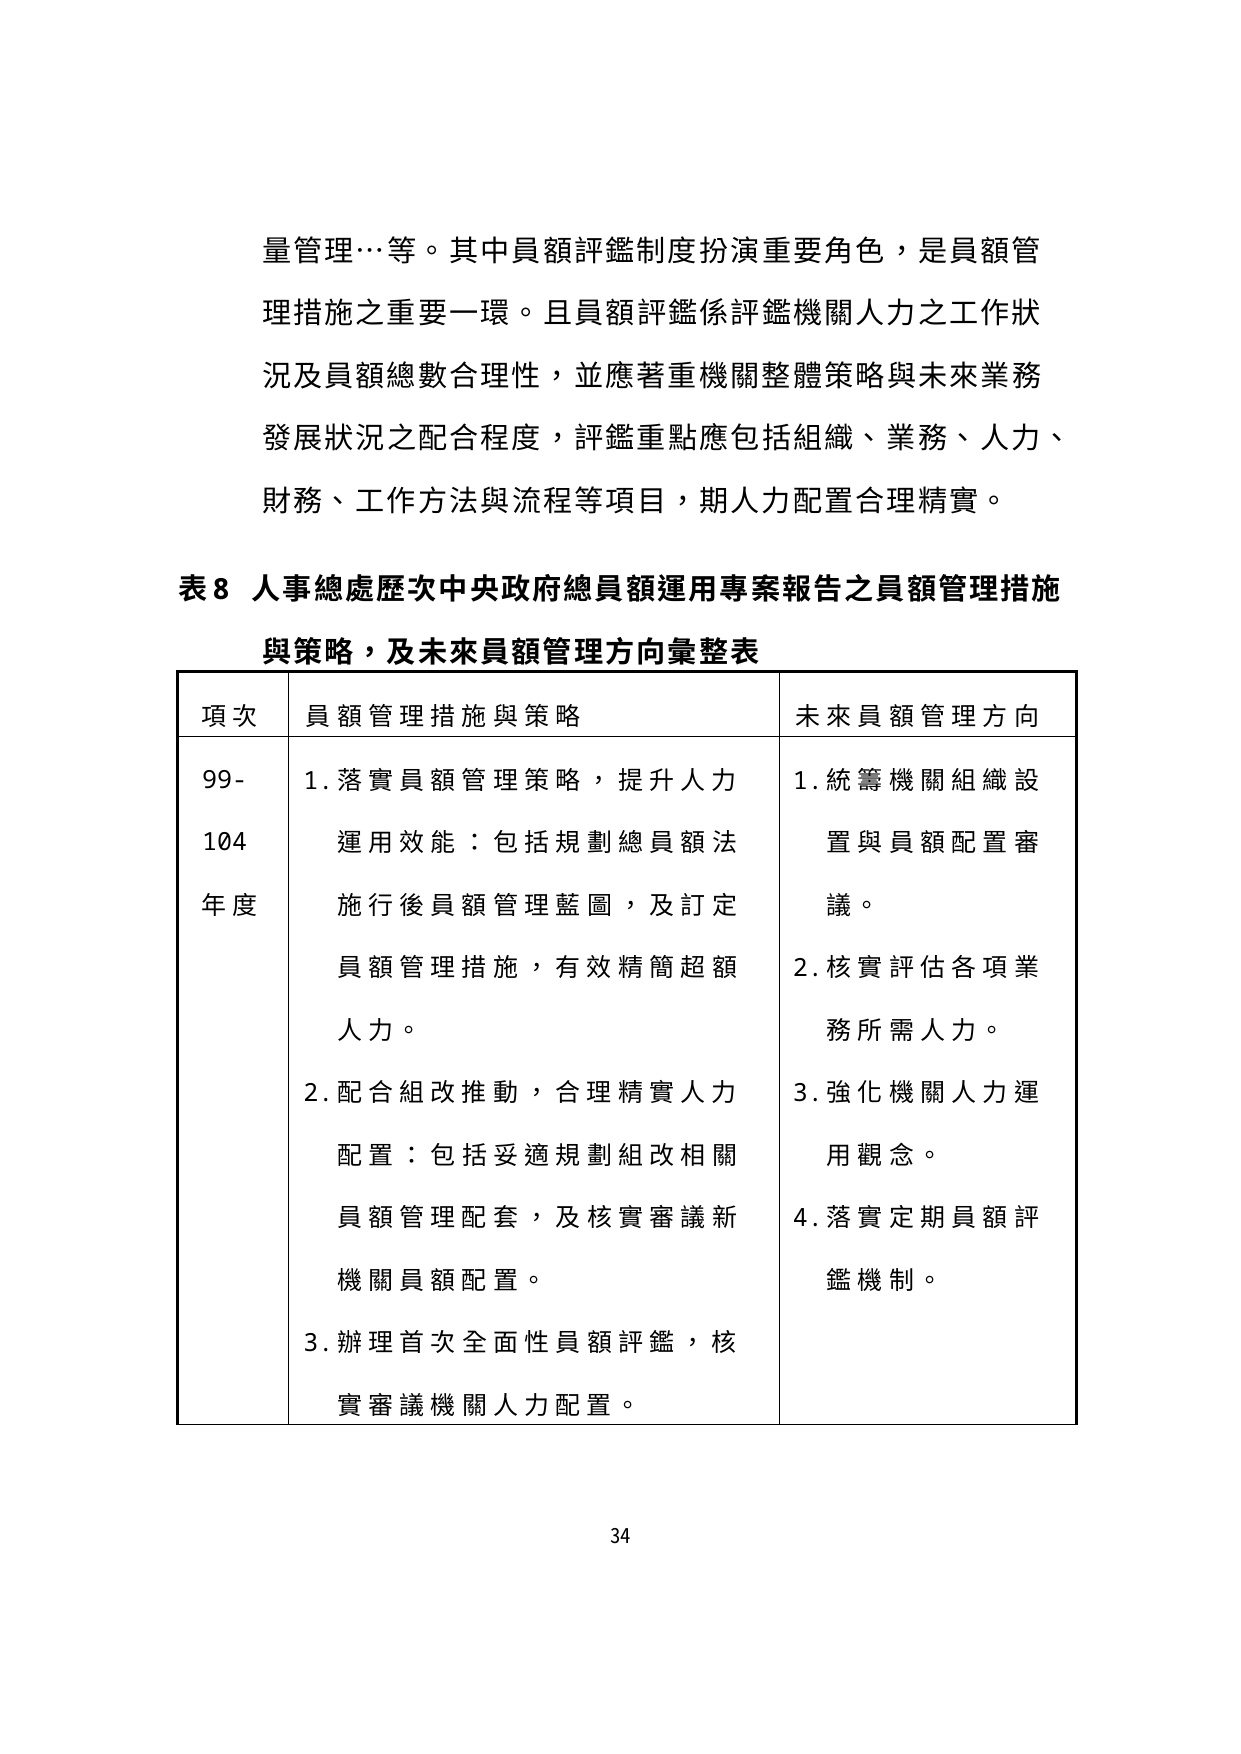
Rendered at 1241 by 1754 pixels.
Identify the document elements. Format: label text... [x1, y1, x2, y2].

table_header 員額管理措施與策略 [289, 673, 779, 736]
table_header 未來員額管理方向 [780, 673, 1075, 736]
text 依總員額法第4條第3項規定，人事總處每4年應檢討分析中央政府總員額狀況，釐訂合理精簡員額數，於總預算案中向本院提出報告，爰該總處業於104年度、108年度及112年度分別提出中央政府總員額運用狀況專案報告。彙整各次報告中有關「員額管理措施與策略」及「未來員額管理方向」內容(詳表8)，主要員額管理措施與策略有：定期辦理員額評鑑、規劃組織改造相關員額管理配套、精簡超額人力、行政院暨所屬機關通案裁減預算員額處理原則，辦理業務區塊人力運用訪視作業、移撥媒合中央各機關學校工友(含技工、駕駛)、檢討修正總員額法所定員額適用範圍及高限…等。而未來員額管理方向則有：務實審核機關用人需求、強化機關 人力運用觀念、以業務為導向調配機關人力規模、合理多元運用各類人力及落實員額總量管理…等。其中員額評鑑制度扮演重要角色，是員額管理措施之重要一環。且員額評鑑係評鑑機關人力之工作狀況及員額總數合理性，並應著重機關整體策略與未來業務發展狀況之配合程度，評鑑重點應包括組織、業務、人力、財務、工作方法與流程等項目，期人力配置合理精實。 [253, 207, 1063, 519]
text 表8 人事總處歷次中央政府總員額運用專案報告之員額管理措施與策略，及未來員額管理方向彙整表 [177, 545, 1063, 670]
table_cell 1.統籌機關組織設置與員額配置審議。 2.核實評估各項業務所需人力。 3.強化機關人力運用觀念。 4.落實定期員額評鑑機制。 [780, 737, 1075, 1424]
table_cell 1.落實員額管理策略，提升人力運用效能：包括規劃總員額法施行後員額管理藍圖，及訂定員額管理措施，有效精簡超額人力。 2.配合組改推動，合理精實人力配置：包括妥適規劃組改相關員額管理配套，及核實審議新機關員額配置。 3.辦理首次全面性員額評鑑，核實審議機關人力配置。 [289, 737, 779, 1424]
table_header 項次 [179, 673, 288, 736]
table_cell 99-104年度 [179, 737, 288, 1424]
